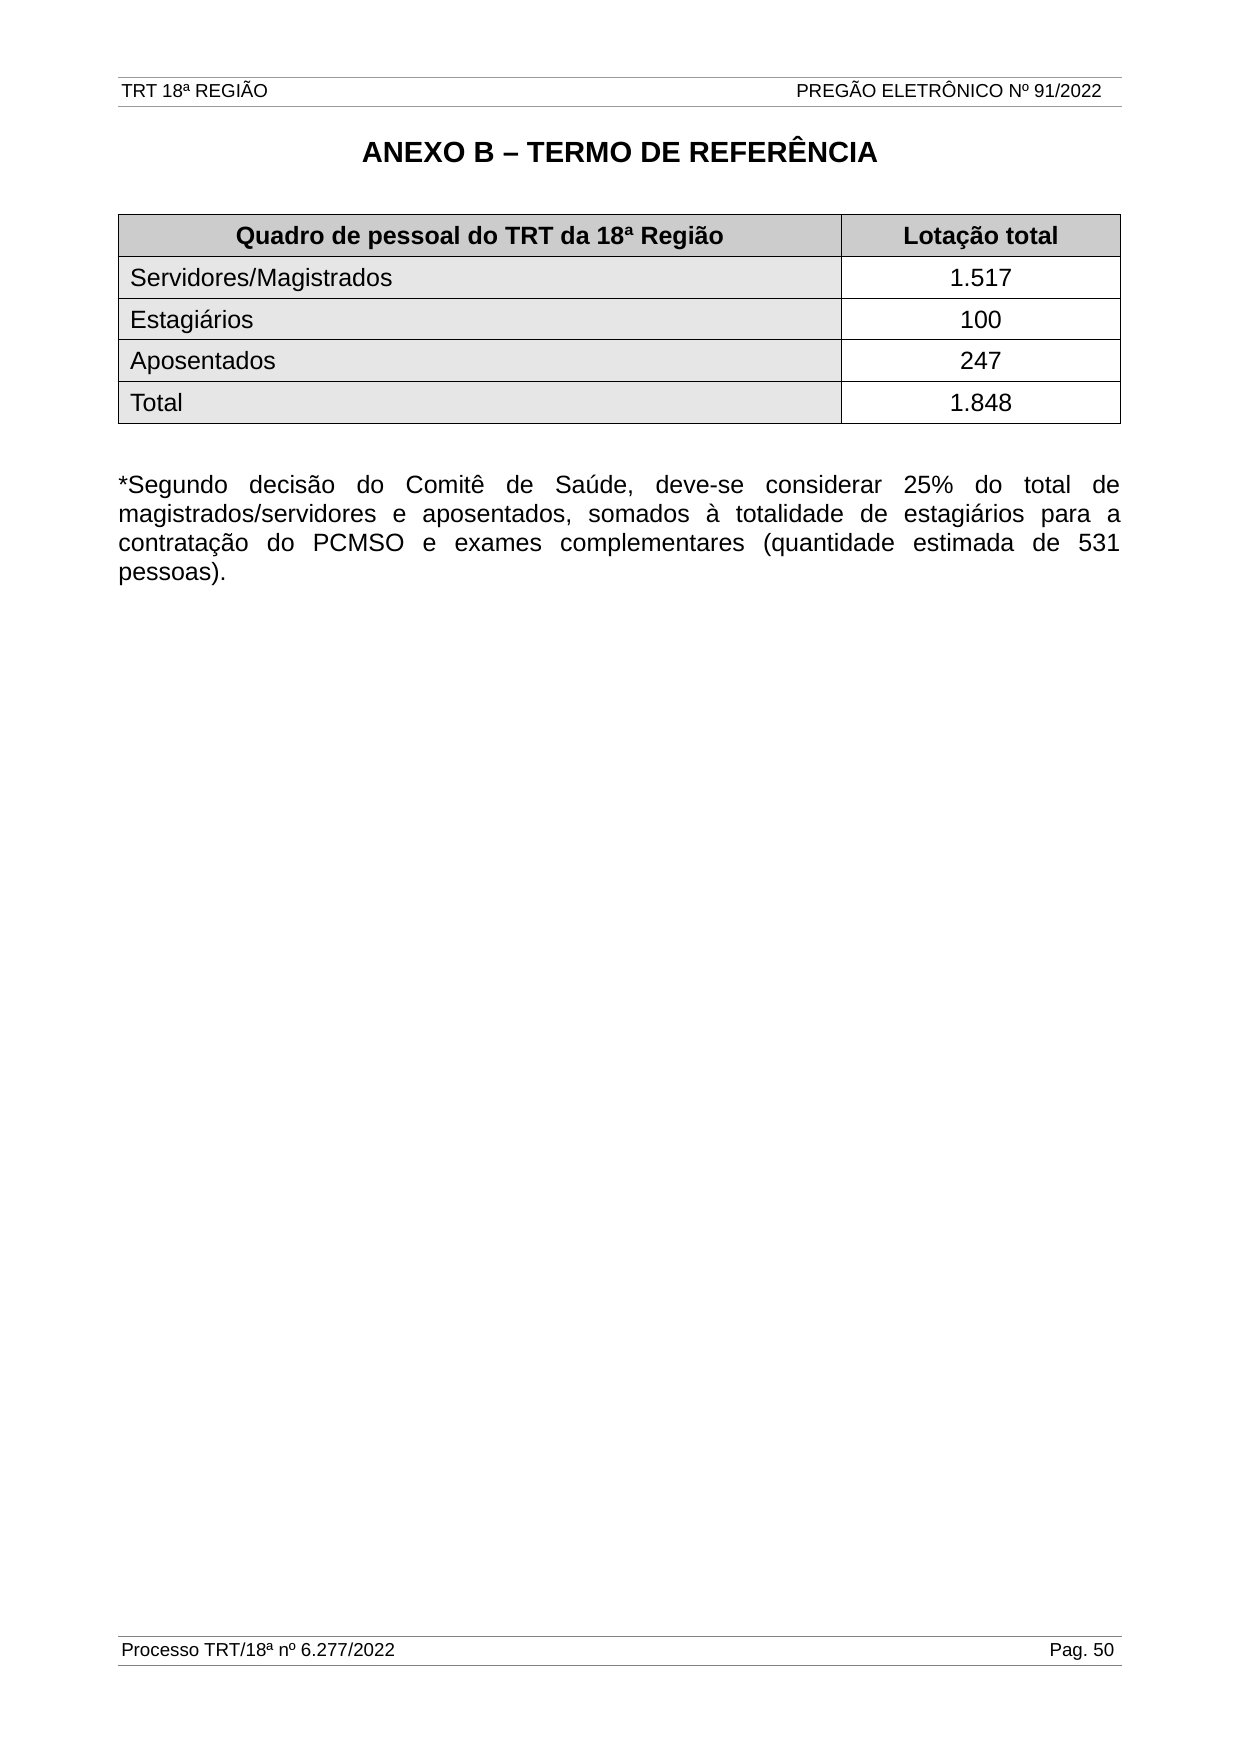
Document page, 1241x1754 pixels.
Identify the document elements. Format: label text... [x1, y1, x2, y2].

table_cell Total [119, 382, 841, 423]
table_header Quadro de pessoal do TRT da 18ª Região [119, 215, 841, 256]
table_header Lotação total [842, 215, 1120, 256]
table_cell Estagiários [119, 299, 841, 339]
text *Segundo decisão do Comitê de Saúde, deve-se considerar 25% do total de magistrados/servidores e aposentados, somados à totalidade de estagiários para a contratação do PCMSO e exames complementares (quantidade estimada de 531 pessoas). [118, 470, 1122, 585]
table_cell 1.517 [842, 257, 1120, 298]
table_cell Servidores/Magistrados [119, 257, 841, 298]
table_cell 1.848 [842, 382, 1120, 423]
text ANEXO B – TERMO DE REFERÊNCIA [118, 136, 1122, 169]
table_cell 247 [842, 340, 1120, 381]
table_cell 100 [842, 299, 1120, 339]
table_cell Aposentados [119, 340, 841, 381]
